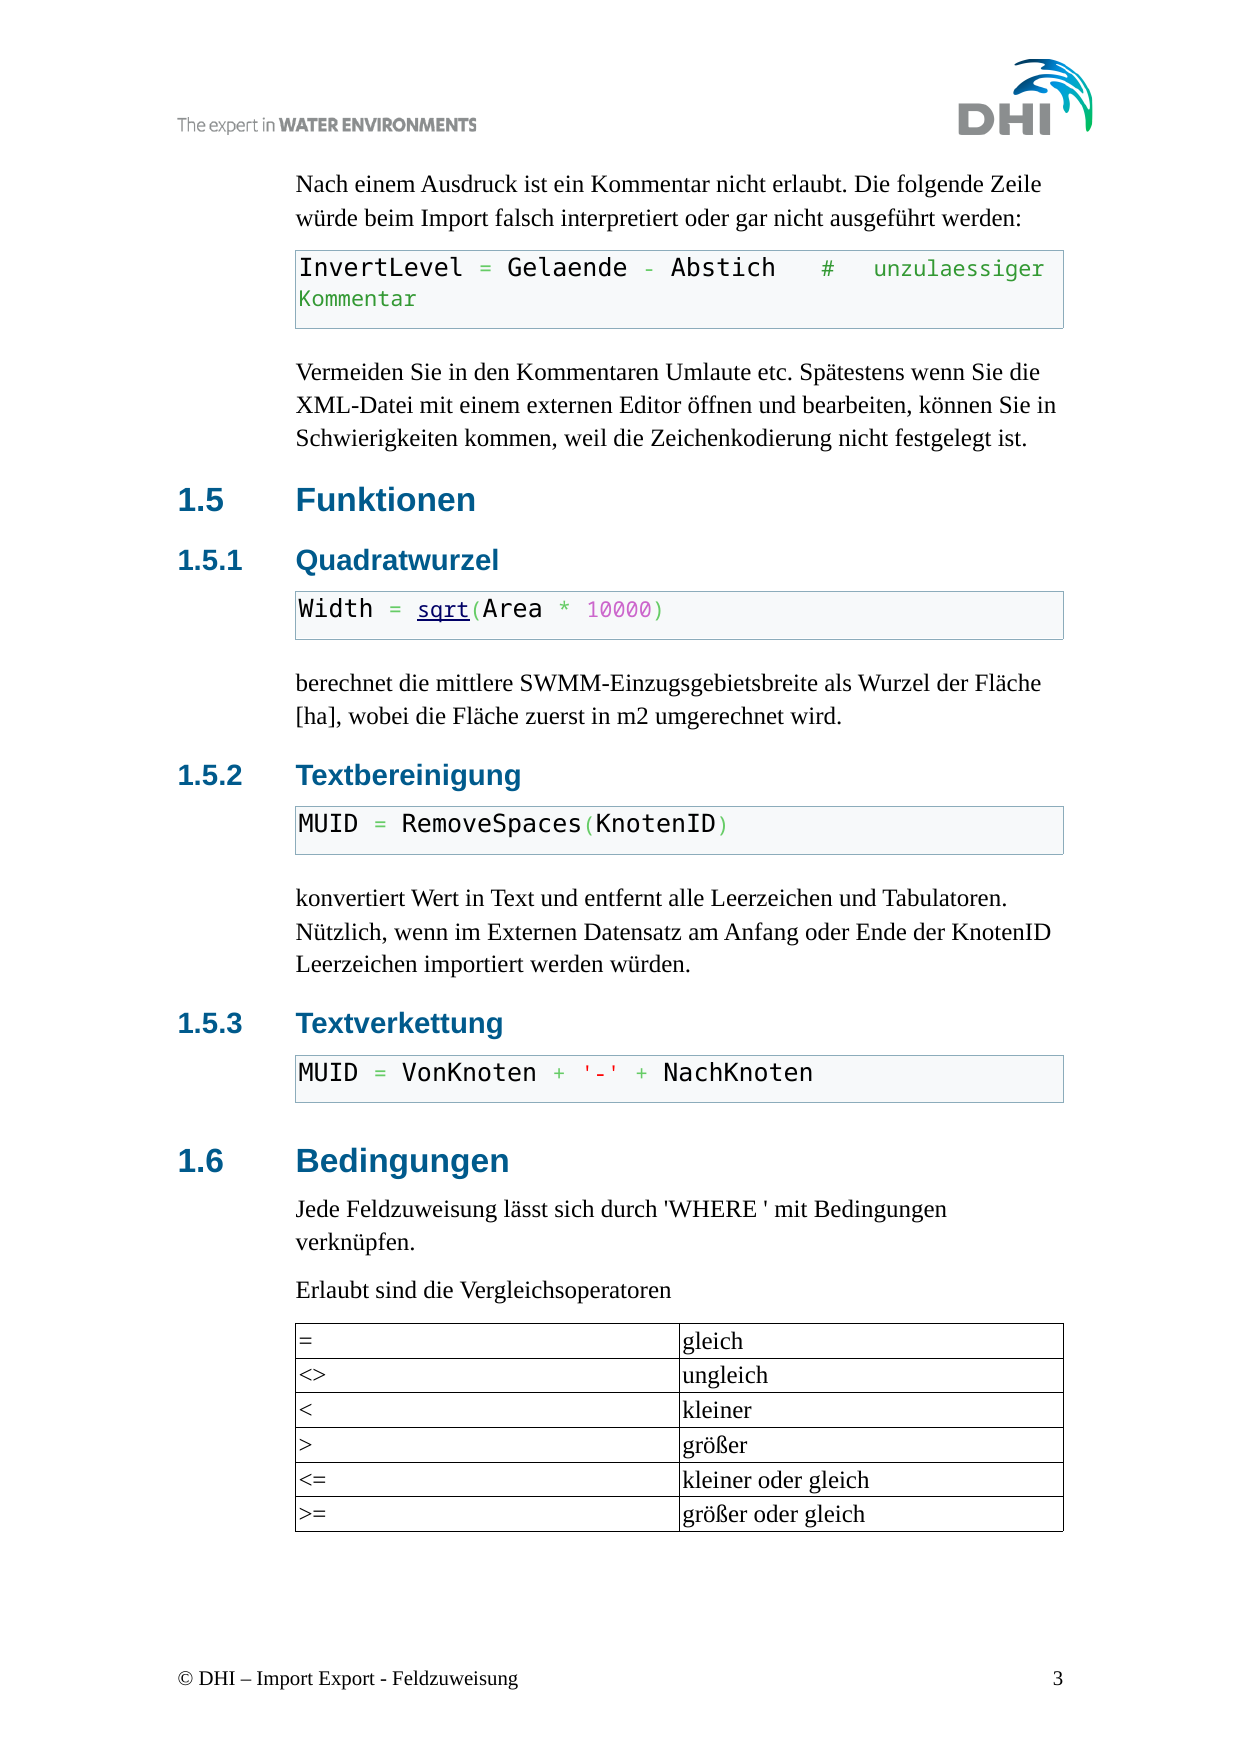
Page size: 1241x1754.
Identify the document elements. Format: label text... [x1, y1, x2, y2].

subtitle Quadratwurzel [177, 542, 1063, 576]
table_cell >= [296, 1497, 679, 1531]
table_cell < [296, 1393, 679, 1427]
table_cell größer [680, 1428, 1063, 1462]
text berechnet die mittlere SWMM-Einzugsgebietsbreite als Wurzel der Fläche [ha], wobei die Fläche zuerst in m2 umgerechnet wird. [295, 668, 1063, 730]
table_header MUID = VonKnoten + '-' + NachKnoten [296, 1056, 1063, 1102]
table_header gleich [680, 1324, 1063, 1358]
table_cell <> [296, 1359, 679, 1392]
picture [958, 59, 1093, 135]
table_header MUID = RemoveSpaces(KnotenID) [296, 807, 1063, 854]
table_cell <= [296, 1463, 679, 1496]
table_header = [296, 1324, 679, 1358]
subtitle Textverkettung [177, 1006, 1063, 1040]
text Erlaubt sind die Vergleichsoperatoren [295, 1275, 1063, 1304]
subtitle Textbereinigung [177, 758, 1063, 792]
table_cell > [296, 1428, 679, 1462]
text konvertiert Wert in Text und entfernt alle Leerzeichen und Tabulatoren. Nützlich, wenn im Externen Datensatz am Anfang oder Ende der KnotenID Leerzeichen importiert werden würden. [295, 883, 1063, 978]
subtitle Bedingungen [177, 1141, 1063, 1179]
picture [177, 117, 477, 135]
table_cell ungleich [680, 1359, 1063, 1392]
table_cell größer oder gleich [680, 1497, 1063, 1531]
text Jede Feldzuweisung lässt sich durch 'WHERE ' mit Bedingungen verknüpfen. [295, 1194, 1063, 1256]
subtitle Funktionen [177, 480, 1063, 519]
table_header InvertLevel = Gelaende - Abstich # unzulaessiger Kommentar [296, 251, 1063, 328]
table_cell kleiner [680, 1393, 1063, 1427]
table_cell kleiner oder gleich [680, 1463, 1063, 1496]
table_header Width = sqrt(Area * 10000) [296, 592, 1063, 638]
text Vermeiden Sie in den Kommentaren Umlaute etc. Spätestens wenn Sie die XML-Datei mit einem externen Editor öffnen und bearbeiten, können Sie in Schwierigkeiten kommen, weil die Zeichenkodierung nicht festgelegt ist. [295, 357, 1063, 452]
text Nach einem Ausdruck ist ein Kommentar nicht erlaubt. Die folgende Zeile würde beim Import falsch interpretiert oder gar nicht ausgeführt werden: [295, 169, 1063, 231]
